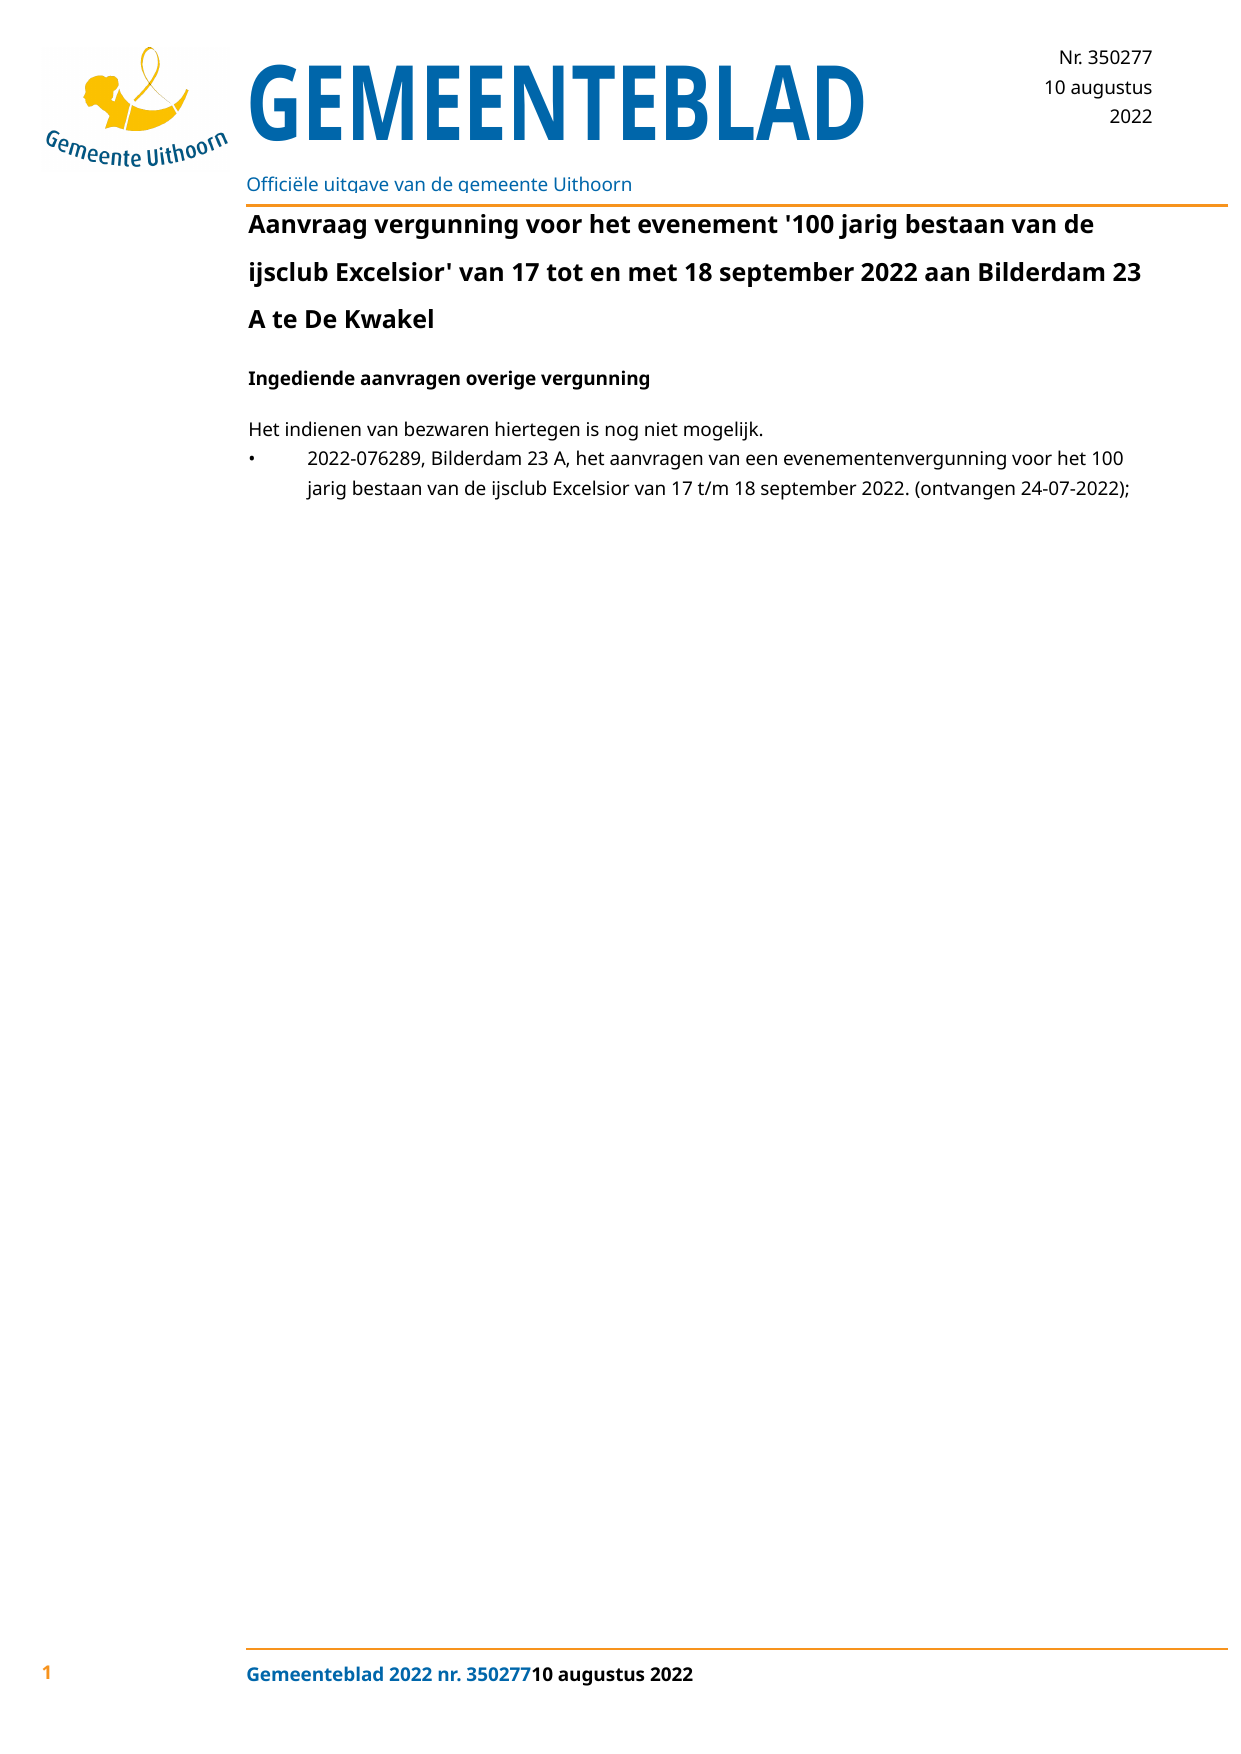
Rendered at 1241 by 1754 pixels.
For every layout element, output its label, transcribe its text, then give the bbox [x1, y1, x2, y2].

text Aanvraag vergunning voor het evenement '100 jarig bestaan van de ijsclub Excelsior' van 17 tot en met 18 september 2022 aan Bilderdam 23 A te De Kwakel [248, 207, 1152, 336]
picture [41, 47, 231, 172]
text Ingediende aanvragen overige vergunning [248, 366, 1152, 391]
list 2022-076289, Bilderdam 23 A, het aanvragen van een evenementenvergunning voor het 100 jarig bestaan van de ijsclub Excelsior van 17 t/m 18 september 2022. (ontvangen 24-07-2022); [248, 446, 1152, 501]
text Het indienen van bezwaren hiertegen is nog niet mogelijk. [248, 416, 1152, 442]
